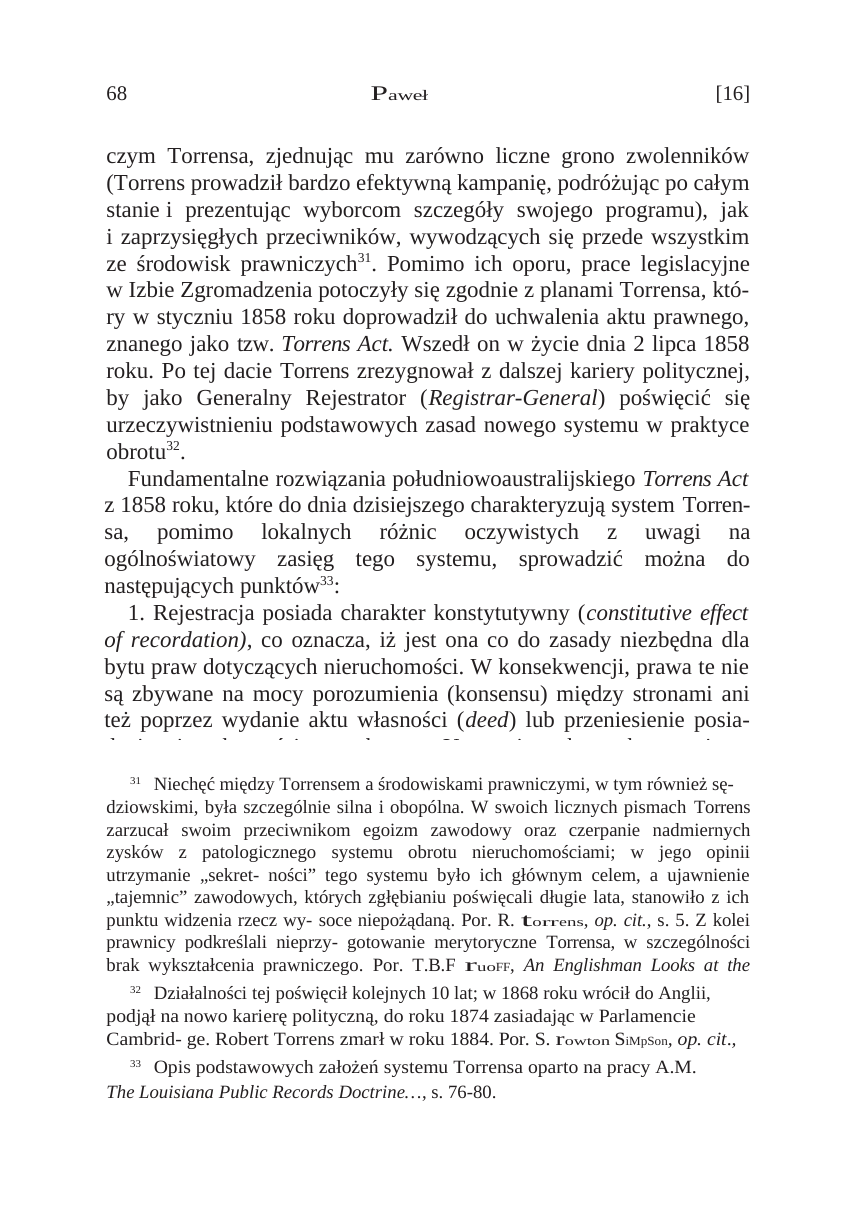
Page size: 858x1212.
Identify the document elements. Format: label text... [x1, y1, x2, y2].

text 31 [130, 774, 143, 786]
text Działalności tej poświęcił kolejnych 10 lat; w 1868 roku wrócił do Anglii, gdzie [153, 982, 752, 1004]
text 33 [130, 1057, 143, 1069]
text The Louisiana Public Records Doctrine…, s. 76-80. [106, 1081, 498, 1102]
text podjął na nowo karierę polityczną, do roku 1874 zasiadając w Parlamencie Cambrid- ge. Robert Torrens zmarł w roku 1884. Por. S. rowton SiMpSon, op. cit., s. 69. [106, 1005, 751, 1052]
text Niechęć między Torrensem a środowiskami prawniczymi, w tym również sę- [153, 773, 752, 794]
text Opis podstawowych założeń systemu Torrensa oparto na pracy A.M. Garro, [153, 1056, 752, 1079]
text 32 [130, 984, 143, 996]
text Paweł Blajer [370, 81, 488, 107]
text dziowskimi, była szczególnie silna i obopólna. W swoich licznych pismach Torrens zarzucał swoim przeciwnikom egoizm zawodowy oraz czerpanie nadmiernych zysków z patologicznego systemu obrotu nieruchomościami; w jego opinii utrzymanie „sekret- ności” tego systemu było ich głównym celem, a ujawnienie „tajemnic” zawodowych, których zgłębianiu poświęcali długie lata, stanowiło z ich punktu widzenia rzecz wy- soce niepożądaną. Por. R. torrens, op. cit., s. 5. Z kolei prawnicy podkreślali nieprzy- gotowanie merytoryczne Torrensa, w szczególności brak wykształcenia prawniczego. Por. T.B.F ruoFF, An Englishman Looks at the Torrens System, Sydney 1957, s. 5. [106, 796, 750, 980]
text 1. Rejestracja posiada charakter konstytutywny (constitutive effect of recordation), co oznacza, iż jest ona co do zasady niezbędna dla bytu praw dotyczących nieruchomości. W konsekwencji, prawa te nie są zbywane na mocy porozumienia (konsensu) między stronami ani też poprzez wydanie aktu własności (deed) lub przeniesienie posia- dania nieruchomości na nabywcę. Uczestnicy obrotu korzystają ze [104, 599, 750, 739]
text 68 [106, 81, 129, 104]
text [16] [715, 81, 752, 104]
text Fundamentalne rozwiązania południowoaustralijskiego Torrens Act z 1858 roku, które do dnia dzisiejszego charakteryzują system Torren- sa, pomimo lokalnych różnic oczywistych z uwagi na ogólnoświatowy zasięg tego systemu, sprowadzić można do następujących punktów33: [104, 464, 750, 598]
text czym Torrensa, zjednując mu zarówno liczne grono zwolenników (Torrens prowadził bardzo efektywną kampanię, podróżując po całym stanie i prezentując wyborcom szczegóły swojego programu), jak i zaprzysięgłych przeciwników, wywodzących się przede wszystkim ze środowisk prawniczych31. Pomimo ich oporu, prace legislacyjne w Izbie Zgromadzenia potoczyły się zgodnie z planami Torrensa, któ- ry w styczniu 1858 roku doprowadził do uchwalenia aktu prawnego, znanego jako tzw. Torrens Act. Wszedł on w życie dnia 2 lipca 1858 roku. Po tej dacie Torrens zrezygnował z dalszej kariery politycznej, by jako Generalny Rejestrator (Registrar-General) poświęcić się urzeczywistnieniu podstawowych zasad nowego systemu w praktyce obrotu32. [106, 142, 750, 464]
